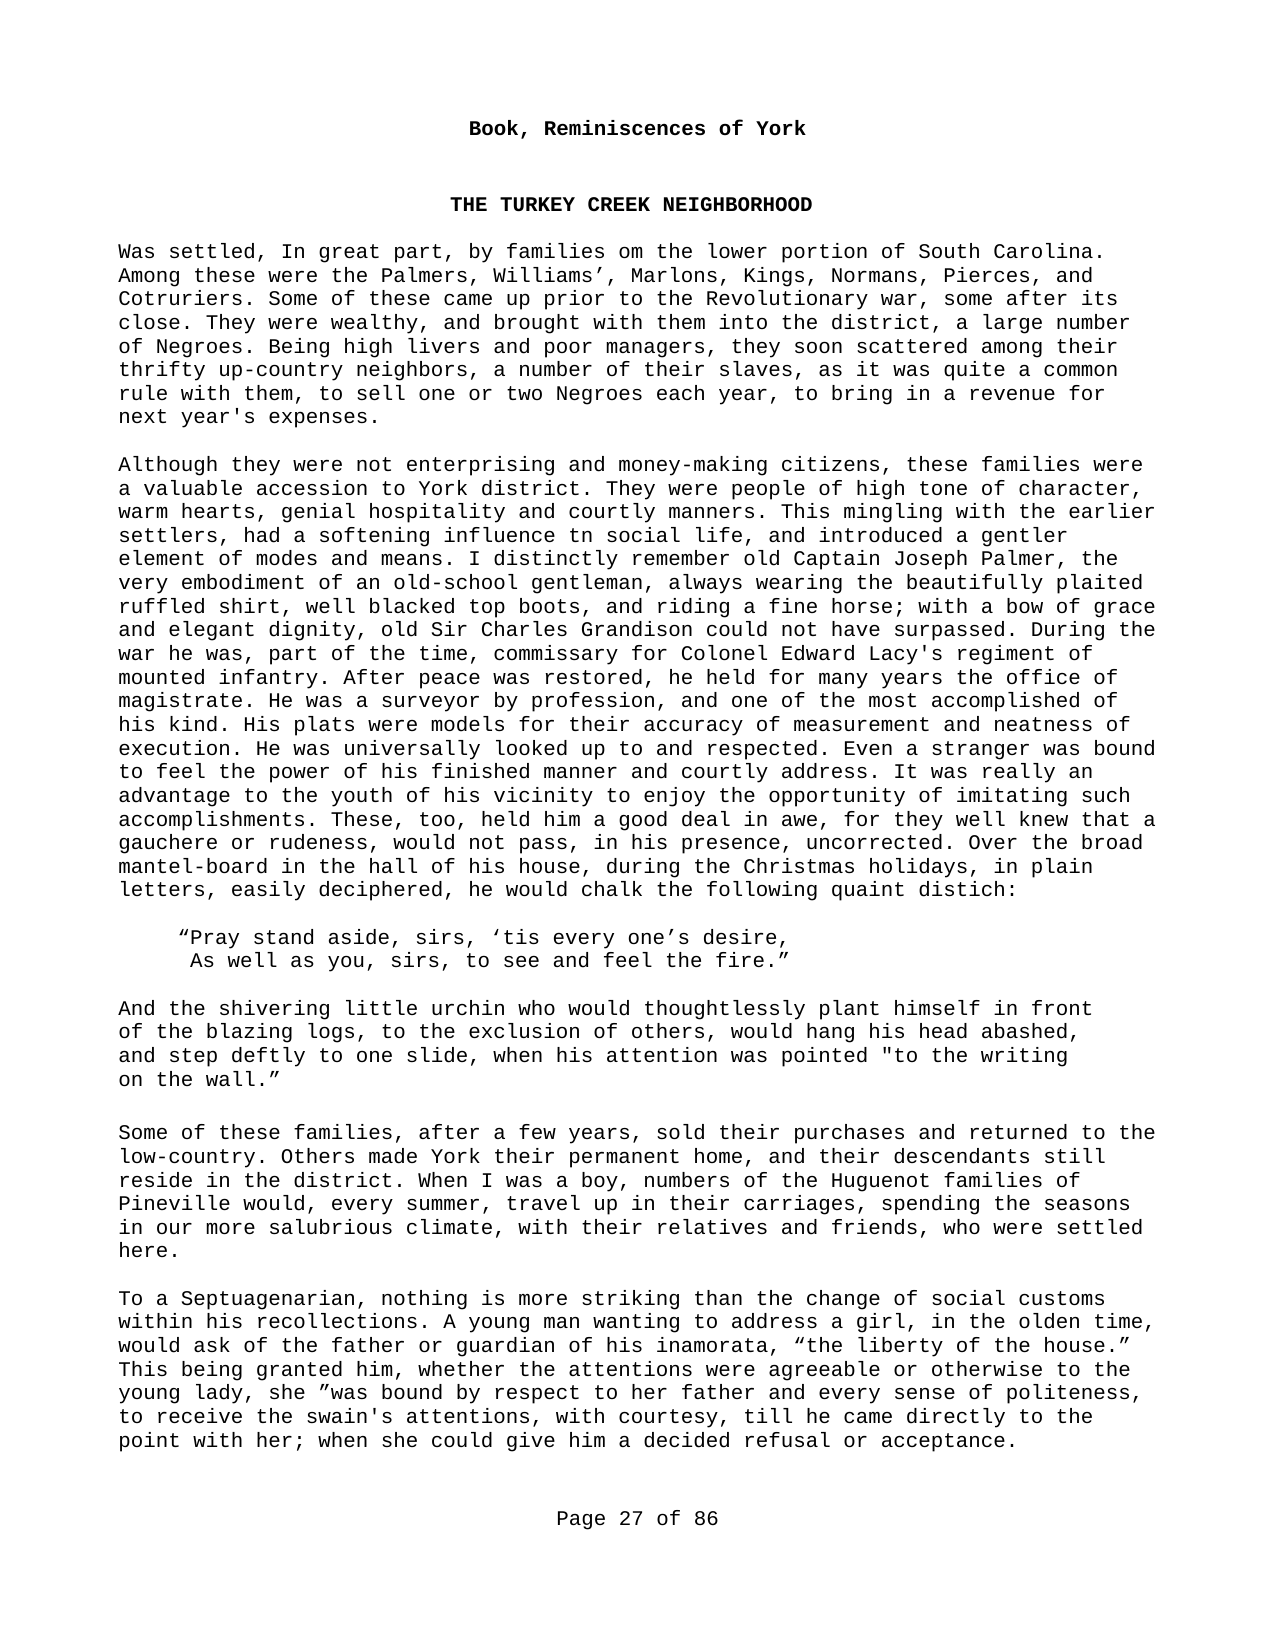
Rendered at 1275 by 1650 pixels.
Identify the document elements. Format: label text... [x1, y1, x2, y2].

text Some of these families, after a few years, sold their purchases and returned to the low-country. Others made York their permanent home, and their descendants still reside in the district. When I was a boy, numbers of the Huguenot families of Pineville would, every summer, travel up in their carriages, spending the seasons in our more salubrious climate, with their relatives and friends, who were settled here. [118, 1122, 1157, 1264]
text To a Septuagenarian, nothing is more striking than the change of social customs within his recollections. A young man wanting to address a girl, in the olden time, would ask of the father or guardian of his inamorata, “the liberty of the house.” This being granted him, whether the attentions were agreeable or otherwise to the young lady, she ”was bound by respect to her father and every sense of politeness, to receive the swain's attentions, with courtesy, till he came directly to the point with her; when she could give him a decided refusal or acceptance. [118, 1288, 1157, 1453]
text As well as you, sirs, to see and feel the fire.” [177, 950, 1098, 974]
text And the shivering little urchin who would thoughtlessly plant himself in front of the blazing logs, to the exclusion of others, would hang his head abashed, and step deftly to one slide, when his attention was pointed "to the writing on the wall.” [118, 998, 1098, 1092]
subtitle THE TURKEY CREEK NEIGHBORHOOD [118, 194, 1157, 217]
text Although they were not enterprising and money-making citizens, these families were a valuable accession to York district. They were people of high tone of character, warm hearts, genial hospitality and courtly manners. This mingling with the earlier settlers, had a softening influence tn social life, and introduced a gentler element of modes and means. I distinctly remember old Captain Joseph Palmer, the very embodiment of an old-school gentleman, always wearing the beautifully plaited ruffled shirt, well blacked top boots, and riding a fine horse; with a bow of grace and elegant dignity, old Sir Charles Grandison could not have surpassed. During the war he was, part of the time, commissary for Colonel Edward Lacy's regiment of mounted infantry. After peace was restored, he held for many years the office of magistrate. He was a surveyor by profession, and one of the most accomplished of his kind. His plats were models for their accuracy of measurement and neatness of execution. He was universally looked up to and respected. Even a stranger was bound to feel the power of his finished manner and courtly address. It was really an advantage to the youth of his vicinity to enjoy the opportunity of imitating such accomplishments. These, too, held him a good deal in awe, for they well knew that a gauchere or rudeness, would not pass, in his presence, uncorrected. Over the broad mantel-board in the hall of his house, during the Christmas holidays, in plain letters, easily deciphered, he would chalk the following quaint distich: [118, 454, 1157, 903]
text “Pray stand aside, sirs, ‘tis every one’s desire, [177, 927, 1098, 950]
text Was settled, In great part, by families om the lower portion of South Carolina. Among these were the Palmers, Williams’, Marlons, Kings, Normans, Pierces, and Cotruriers. Some of these came up prior to the Revolutionary war, some after its close. They were wealthy, and brought with them into the district, a large number of Negroes. Being high livers and poor managers, they soon scattered among their thrifty up-country neighbors, a number of their slaves, as it was quite a common rule with them, to sell one or two Negroes each year, to bring in a revenue for next year's expenses. [118, 241, 1157, 430]
